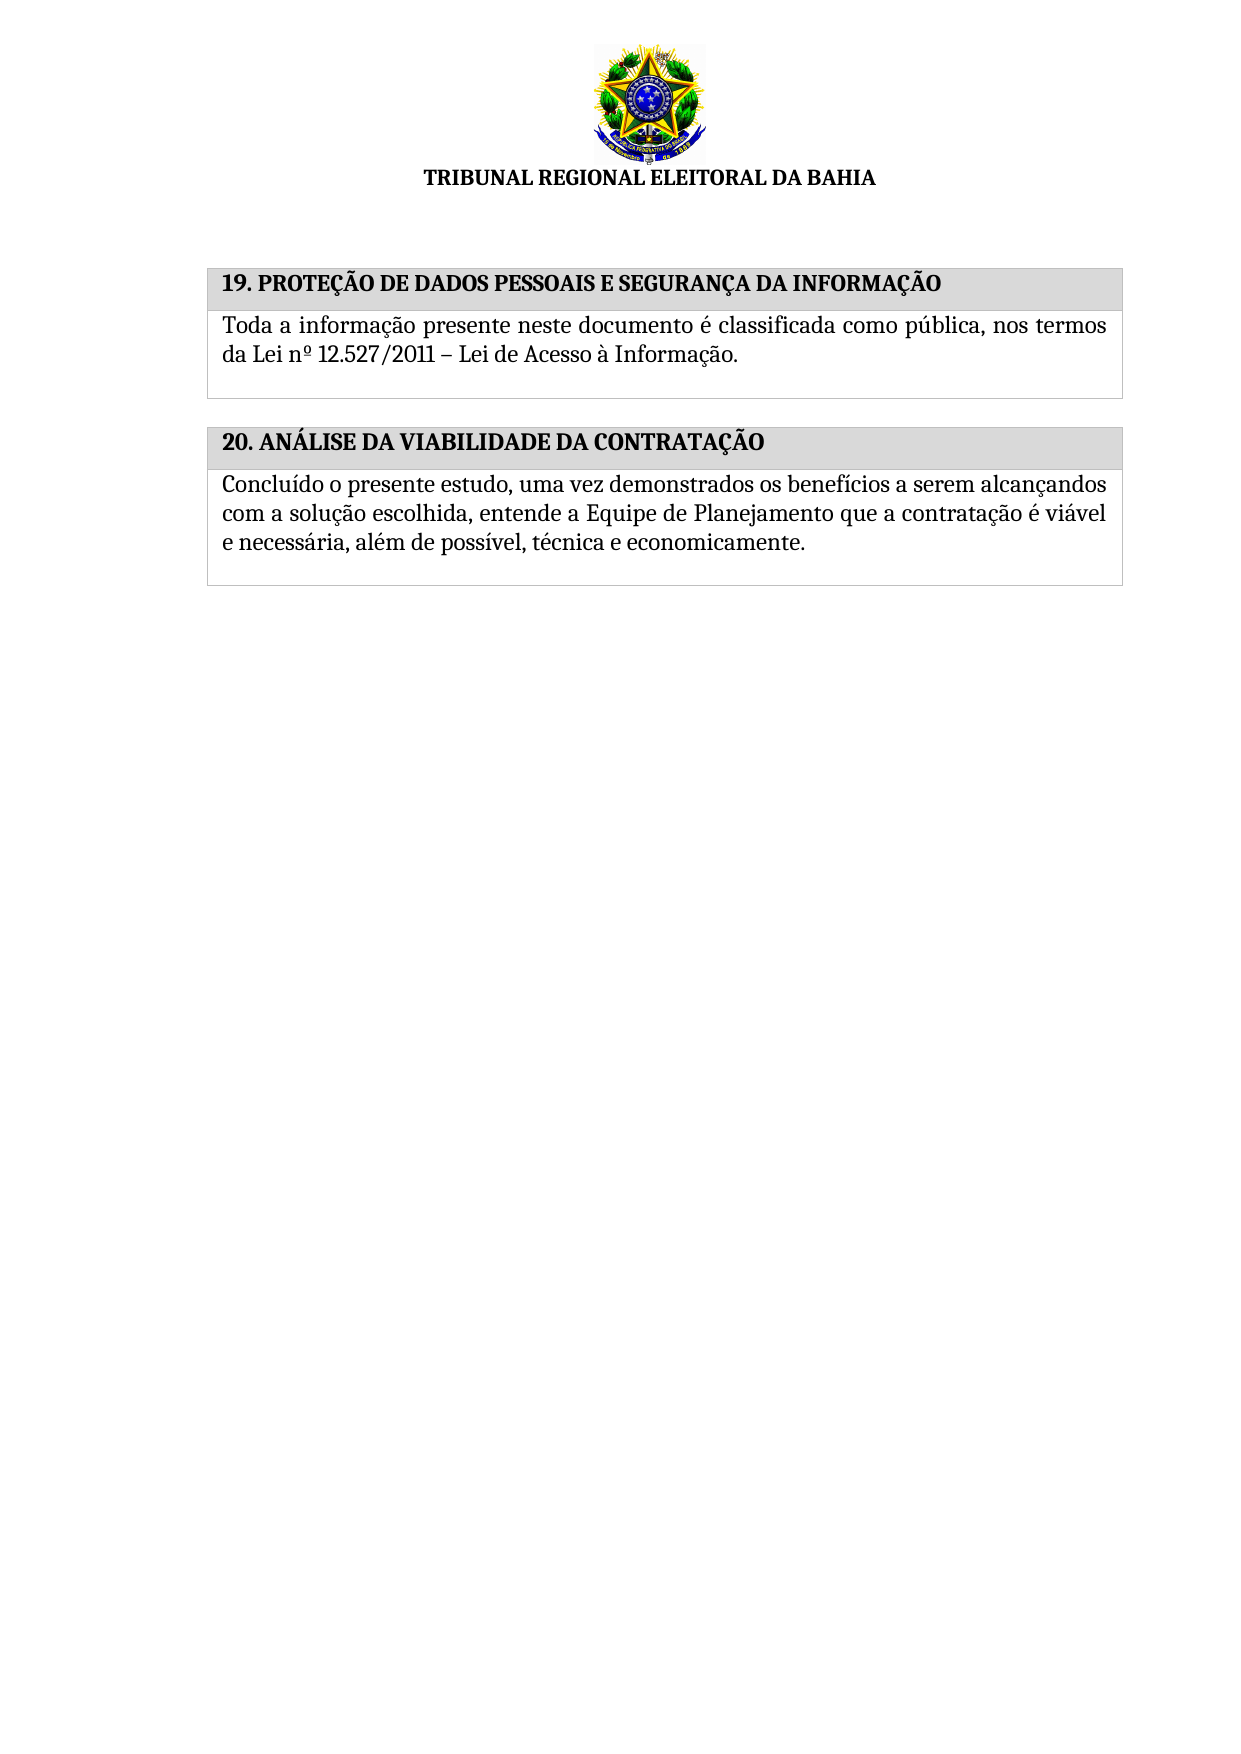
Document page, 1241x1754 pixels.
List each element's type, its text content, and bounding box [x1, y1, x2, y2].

table_cell Concluído o presente estudo, uma vez demonstrados os benefícios a serem alcançandos com a solução escolhida, entende a Equipe de Planejamento que a contratação é viável e necessária, além de possível, técnica e economicamente. [208, 470, 1122, 585]
table_cell Toda a informação presente neste documento é classificada como pública, nos termos da Lei nº 12.527/2011 – Lei de Acesso à Informação. [208, 311, 1122, 397]
table_header 19. PROTEÇÃO DE DADOS PESSOAIS E SEGURANÇA DA INFORMAÇÃO [208, 269, 1122, 310]
table_header 20. ANÁLISE DA VIABILIDADE DA CONTRATAÇÃO [208, 428, 1122, 469]
